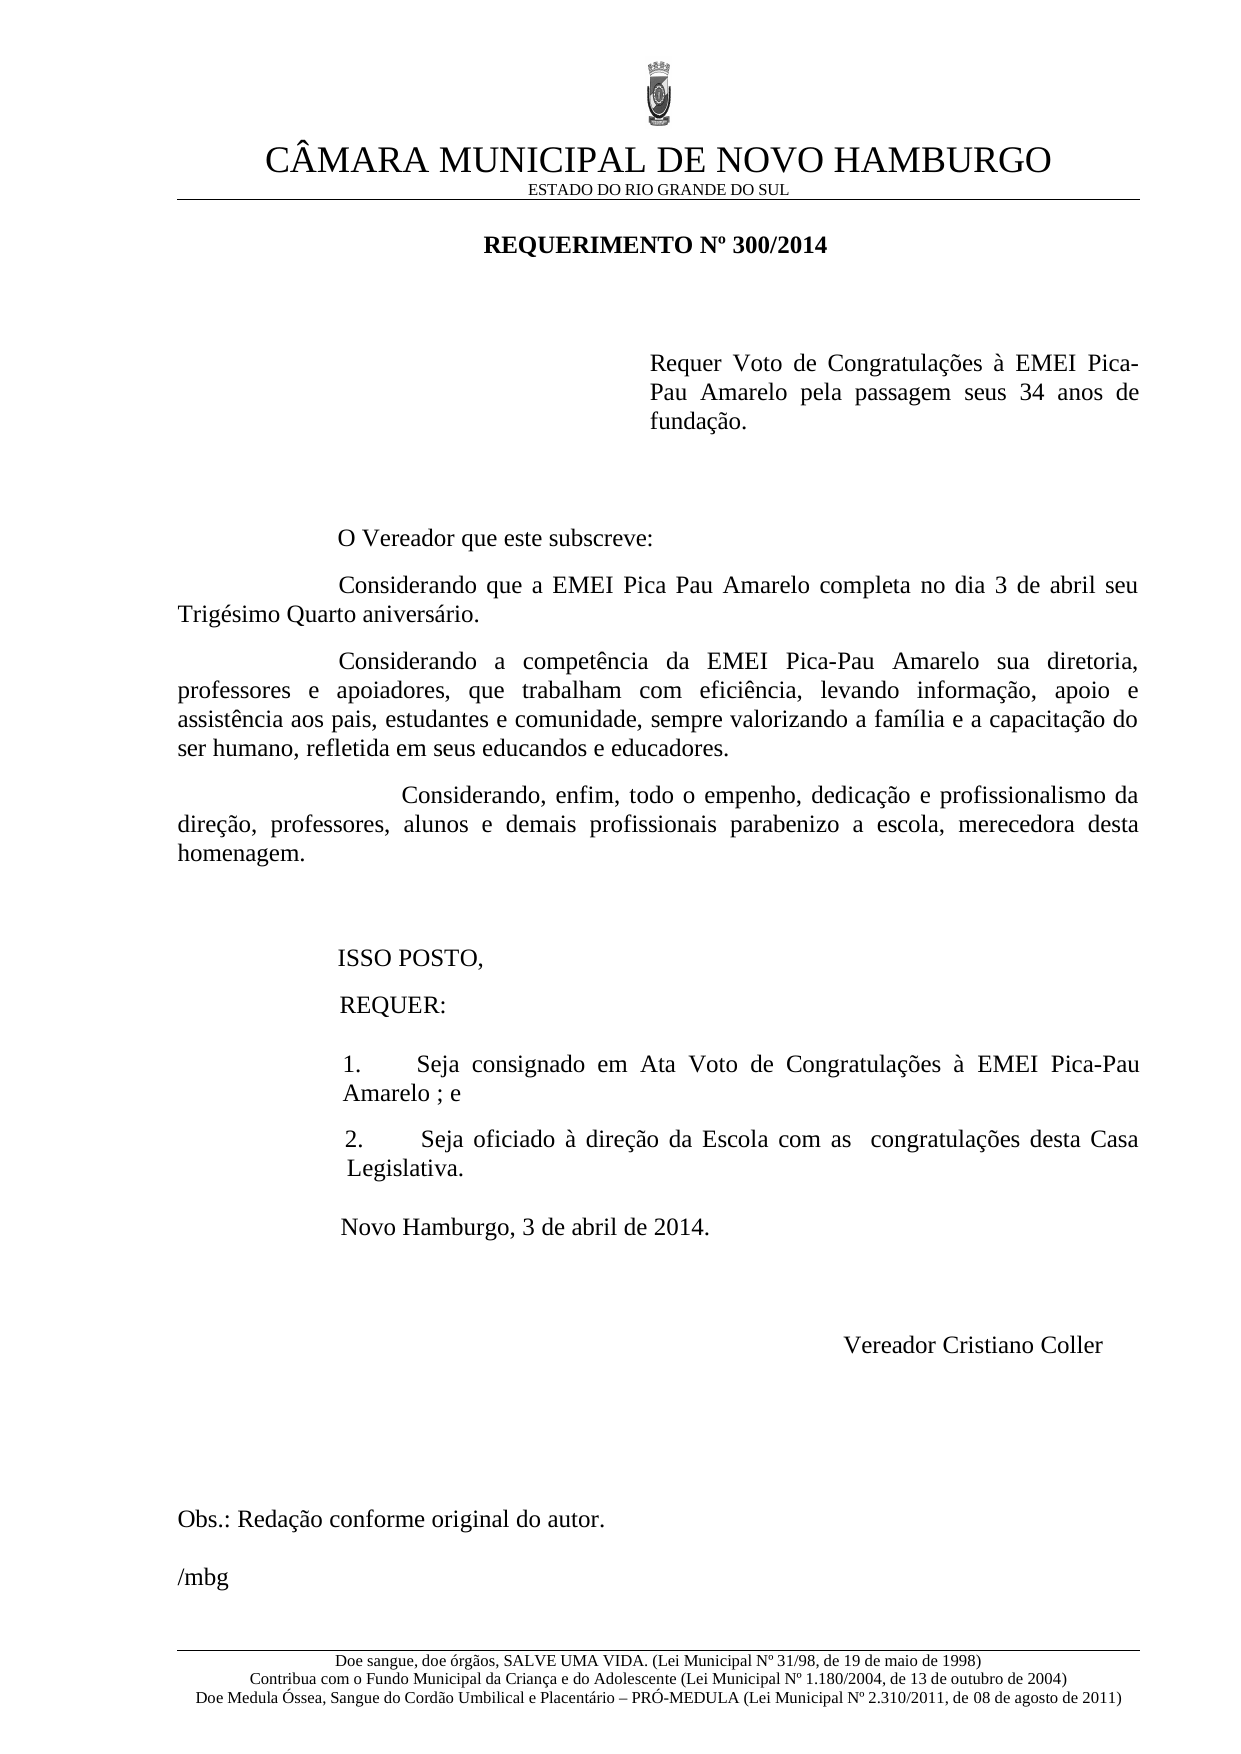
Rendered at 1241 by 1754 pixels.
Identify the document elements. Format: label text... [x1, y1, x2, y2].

text /mbg [177, 1562, 1140, 1591]
title REQUERIMENTO Nº 300/2014 [177, 230, 1140, 259]
text Requer Voto de Congratulações à EMEI Pica- Pau Amarelo pela passagem seus 34 anos de fundação. [649, 347, 1140, 434]
text 1. Seja consignado em Ata Voto de Congratulações à EMEI Pica-Pau Amarelo ; e [342, 1048, 1140, 1107]
text 2. Seja oficiado à direção da Escola com as congratulações desta Casa Legislativa. [344, 1124, 1140, 1182]
text Obs.: Redação conforme original do autor. [177, 1504, 1140, 1533]
text ISSO POSTO, [177, 943, 1140, 972]
text Considerando que a EMEI Pica Pau Amarelo completa no dia 3 de abril seu Trigésimo Quarto aniversário. [177, 570, 1140, 628]
text Novo Hamburgo, 3 de abril de 2014. [177, 1212, 1140, 1241]
text Considerando a competência da EMEI Pica-Pau Amarelo sua diretoria, professores e apoiadores, que trabalham com eficiência, levando informação, apoio e assistência aos pais, estudantes e comunidade, sempre valorizando a família e a capacitação do ser humano, refletida em seus educandos e educadores. [177, 646, 1140, 762]
text Vereador Cristiano Coller [177, 1329, 1140, 1388]
text REQUER: [177, 990, 1140, 1019]
text O Vereador que este subscreve: [177, 523, 1140, 552]
text Considerando, enfim, todo o empenho, dedicação e profissionalismo da direção, professores, alunos e demais profissionais parabenizo a escola, merecedora desta homenagem. [177, 780, 1140, 867]
